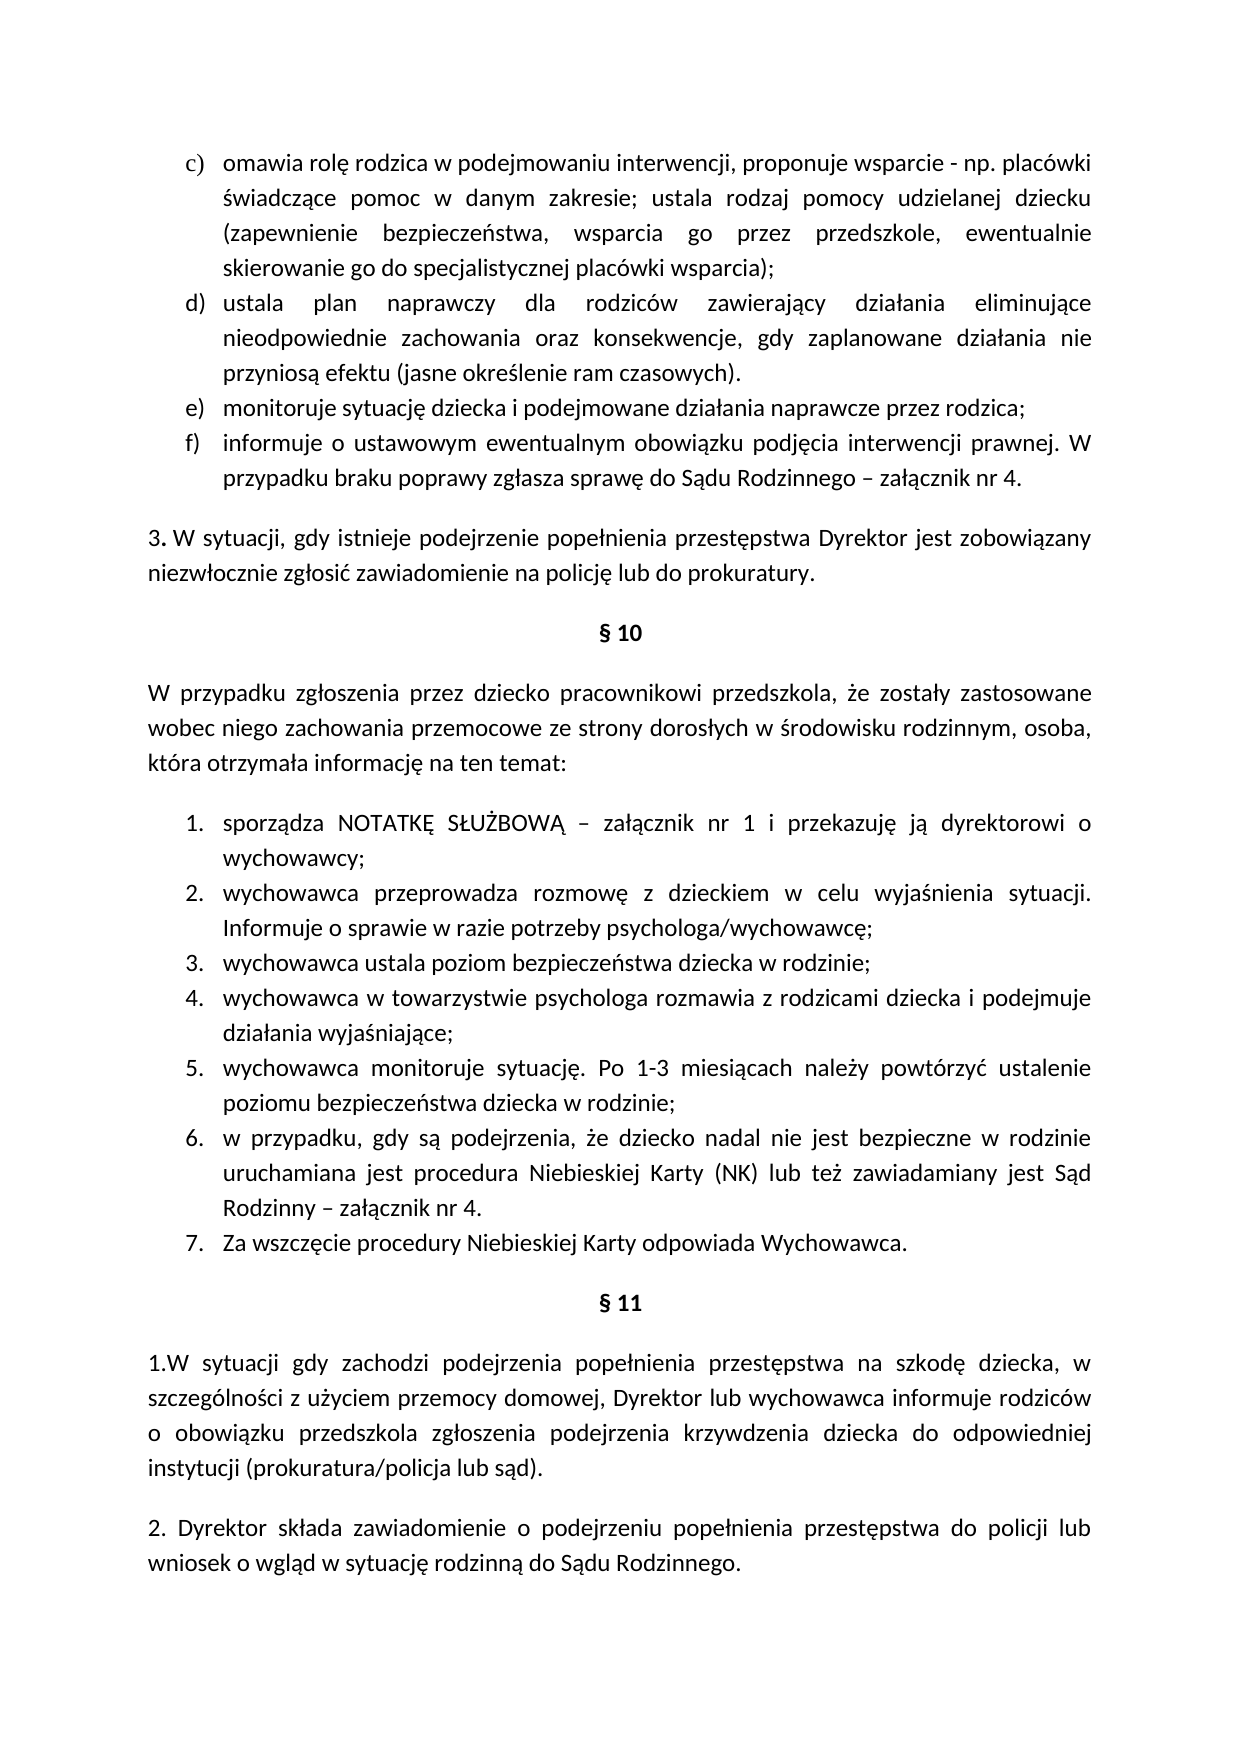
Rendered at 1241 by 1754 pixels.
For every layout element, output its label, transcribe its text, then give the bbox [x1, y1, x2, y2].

list wychowawca ustala poziom bezpieczeństwa dziecka w rodzinie; [185, 948, 1093, 978]
text 1.W sytuacji gdy zachodzi podejrzenia popełnienia przestępstwa na szkodę dziecka, w szczególności z użyciem przemocy domowej, Dyrektor lub wychowawca informuje rodziców o obowiązku przedszkola zgłoszenia podejrzenia krzywdzenia dziecka do odpowiedniej instytucji (prokuratura/policja lub sąd). [148, 1348, 1093, 1483]
list omawia rolę rodzica w podejmowaniu interwencji, proponuje wsparcie - np. placówki świadczące pomoc w danym zakresie; ustala rodzaj pomocy udzielanej dziecku (zapewnienie bezpieczeństwa, wsparcia go przez przedszkole, ewentualnie skierowanie go do specjalistycznej placówki wsparcia); [185, 148, 1093, 283]
list Za wszczęcie procedury Niebieskiej Karty odpowiada Wychowawca. [185, 1228, 1093, 1258]
list informuje o ustawowym ewentualnym obowiązku podjęcia interwencji prawnej. W przypadku braku poprawy zgłasza sprawę do Sądu Rodzinnego – załącznik nr 4. [185, 428, 1093, 493]
text § 10 [148, 618, 1093, 648]
text W przypadku zgłoszenia przez dziecko pracownikowi przedszkola, że zostały zastosowane wobec niego zachowania przemocowe ze strony dorosłych w środowisku rodzinnym, osoba, która otrzymała informację na ten temat: [148, 678, 1093, 778]
list sporządza NOTATKĘ SŁUŻBOWĄ – załącznik nr 1 i przekazuję ją dyrektorowi o wychowawcy; [185, 808, 1093, 873]
text 2. Dyrektor składa zawiadomienie o podejrzeniu popełnienia przestępstwa do policji lub wniosek o wgląd w sytuację rodzinną do Sądu Rodzinnego. [148, 1513, 1093, 1578]
text 3. W sytuacji, gdy istnieje podejrzenie popełnienia przestępstwa Dyrektor jest zobowiązany niezwłocznie zgłosić zawiadomienie na policję lub do prokuratury. [148, 523, 1093, 588]
list w przypadku, gdy są podejrzenia, że dziecko nadal nie jest bezpieczne w rodzinie uruchamiana jest procedura Niebieskiej Karty (NK) lub też zawiadamiany jest Sąd Rodzinny – załącznik nr 4. [185, 1123, 1093, 1223]
list ustala plan naprawczy dla rodziców zawierający działania eliminujące nieodpowiednie zachowania oraz konsekwencje, gdy zaplanowane działania nie przyniosą efektu (jasne określenie ram czasowych). [185, 288, 1093, 388]
list wychowawca monitoruje sytuację. Po 1-3 miesiącach należy powtórzyć ustalenie poziomu bezpieczeństwa dziecka w rodzinie; [185, 1053, 1093, 1118]
list monitoruje sytuację dziecka i podejmowane działania naprawcze przez rodzica; [185, 393, 1093, 423]
text § 11 [148, 1288, 1093, 1318]
list wychowawca przeprowadza rozmowę z dzieckiem w celu wyjaśnienia sytuacji. Informuje o sprawie w razie potrzeby psychologa/wychowawcę; [185, 878, 1093, 943]
list wychowawca w towarzystwie psychologa rozmawia z rodzicami dziecka i podejmuje działania wyjaśniające; [185, 983, 1093, 1048]
